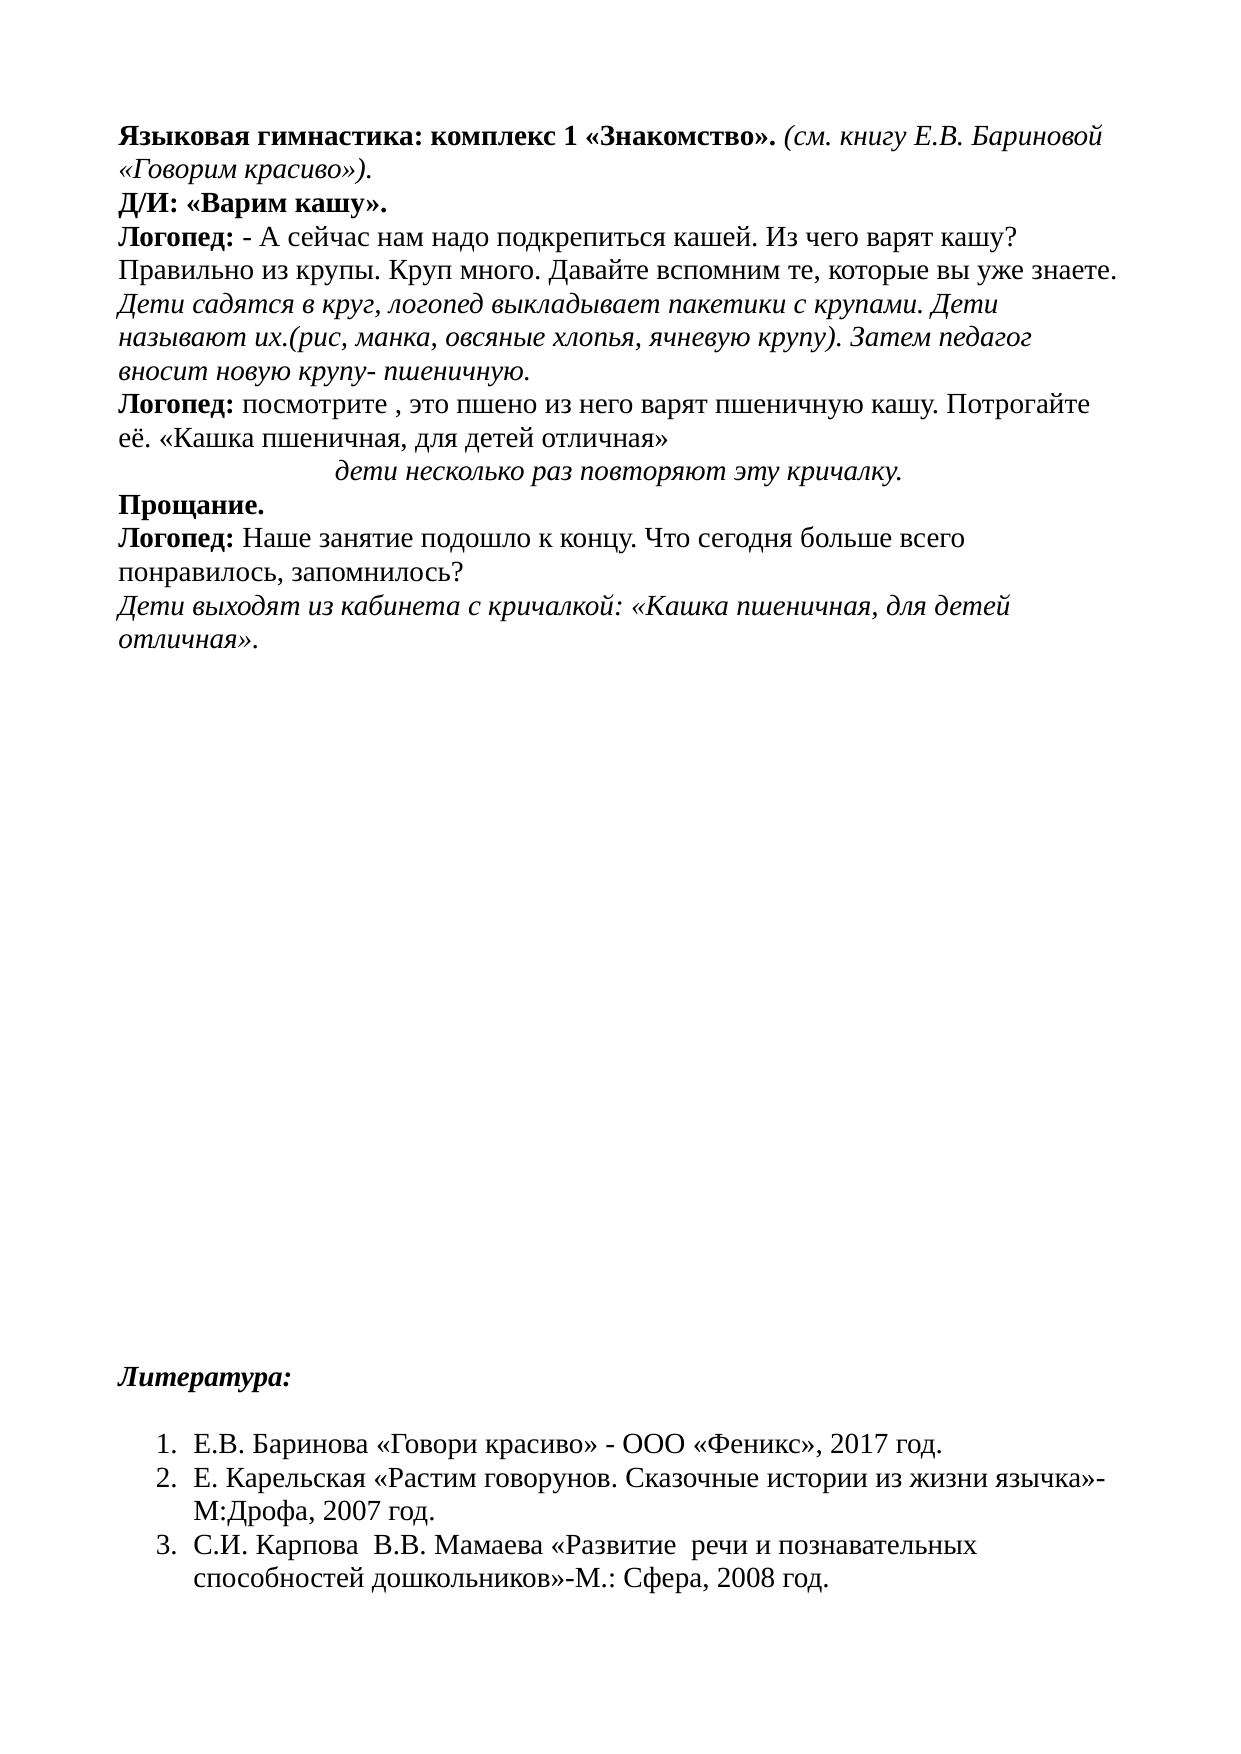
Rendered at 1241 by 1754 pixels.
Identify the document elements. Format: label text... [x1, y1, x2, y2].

text Д/И: «Варим кашу». [118, 185, 1122, 219]
text дети несколько раз повторяют эту кричалку. [118, 453, 1122, 487]
list Е.В. Баринова «Говори красиво» - ООО «Феникс», 2017 год. [156, 1426, 1122, 1460]
list Е. Карельская «Растим говорунов. Сказочные истории из жизни язычка»- М:Дрофа, 2007 год. [156, 1460, 1122, 1527]
text Логопед: посмотрите , это пшено из него варят пшеничную кашу. Потрогайте её. «Кашка пшеничная, для детей отличная» [118, 386, 1122, 453]
list С.И. Карпова В.В. Мамаева «Развитие речи и познавательных способностей дошкольников»-М.: Сфера, 2008 год. [156, 1527, 1122, 1594]
text Прощание. [118, 487, 1122, 521]
text Дети садятся в круг, логопед выкладывает пакетики с крупами. Дети называют их.(рис, манка, овсяные хлопья, ячневую крупу). Затем педагог вносит новую крупу- пшеничную. [118, 286, 1122, 386]
text Логопед: - А сейчас нам надо подкрепиться кашей. Из чего варят кашу? Правильно из крупы. Круп много. Давайте вспомним те, которые вы уже знаете. [118, 219, 1122, 286]
text Литература: [118, 1359, 1122, 1393]
text Логопед: Наше занятие подошло к концу. Что сегодня больше всего понравилось, запомнилось? [118, 521, 1122, 588]
text Языковая гимнастика: комплекс 1 «Знакомство». (см. книгу Е.В. Бариновой «Говорим красиво»). [118, 118, 1122, 185]
text Дети выходят из кабинета с кричалкой: «Кашка пшеничная, для детей отличная». [118, 588, 1122, 655]
